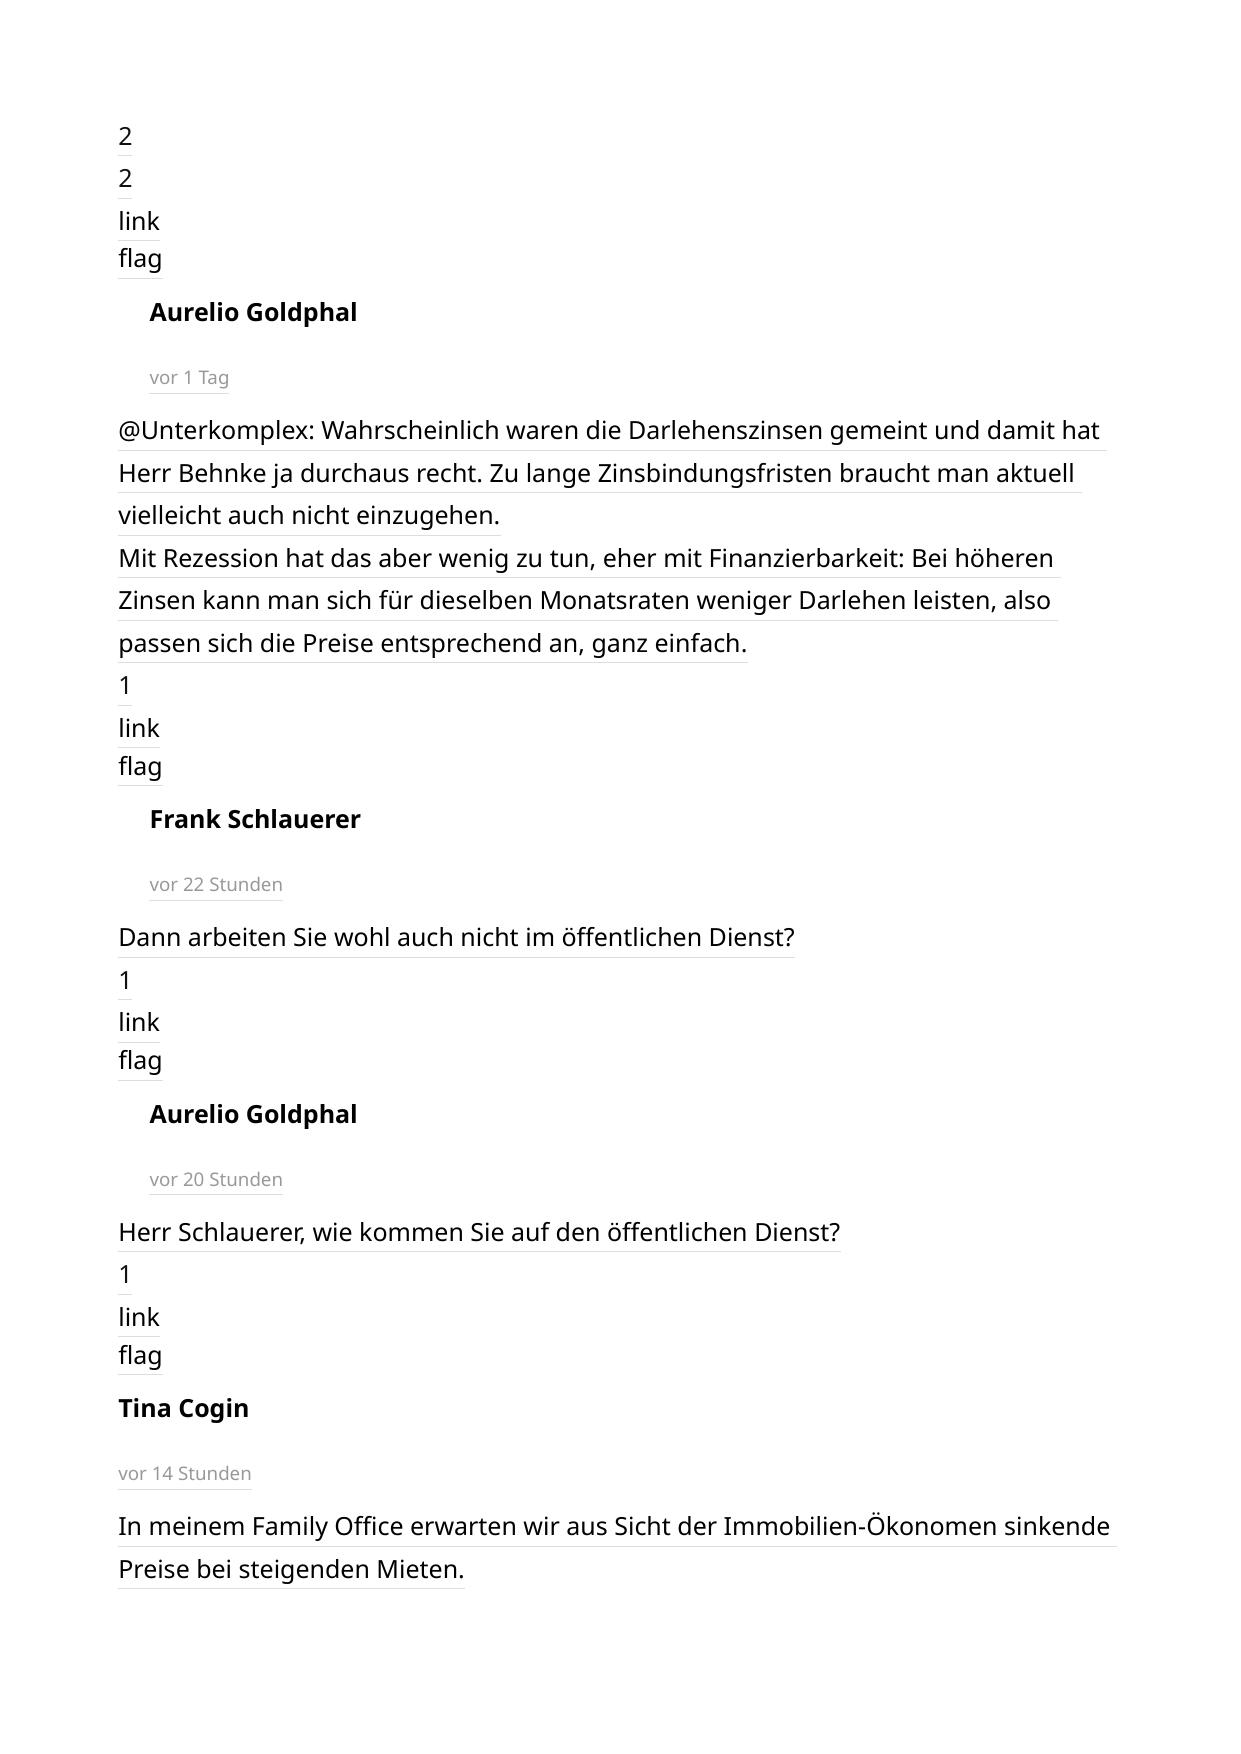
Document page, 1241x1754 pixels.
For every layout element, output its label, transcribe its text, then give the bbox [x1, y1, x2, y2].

text Aurelio Goldphal [149, 1096, 1122, 1131]
text link [118, 1299, 1122, 1337]
text vor 20 Stunden [149, 1166, 1117, 1195]
text Aurelio Goldphal [149, 295, 1122, 329]
text flag [118, 1337, 1122, 1375]
text vor 22 Stunden [149, 871, 1117, 901]
text 2 [118, 161, 1122, 199]
text Tina Cogin [118, 1391, 1122, 1425]
text Herr Schlauerer, wie kommen Sie auf den öffentlichen Dienst? [118, 1214, 1122, 1252]
text 1 [118, 962, 1122, 1000]
text @Unterkomplex: Wahrscheinlich waren die Darlehenszinsen gemeint und damit hat Herr Behnke ja durchaus recht. Zu lange Zinsbindungsfristen braucht man aktuell vielleicht auch nicht einzugehen. Mit Rezession hat das aber wenig zu tun, eher mit Finanzierbarkeit: Bei höheren Zinsen kann man sich für dieselben Monatsraten weniger Darlehen leisten, also passen sich die Preise entsprechend an, ganz einfach. [118, 413, 1122, 663]
text Frank Schlauerer [149, 802, 1122, 836]
text flag [118, 1043, 1122, 1081]
text 1 [118, 1257, 1122, 1295]
text Dann arbeiten Sie wohl auch nicht im öffentlichen Dienst? [118, 920, 1122, 958]
text In meinem Family Office erwarten wir aus Sicht der Immobilien-Ökonomen sinkende Preise bei steigenden Mieten. [118, 1509, 1122, 1632]
text 1 [118, 668, 1122, 706]
text 2 [118, 118, 1122, 156]
text link [118, 203, 1122, 241]
text link [118, 1005, 1122, 1043]
text vor 14 Stunden [118, 1460, 1117, 1490]
text flag [118, 241, 1122, 279]
text link [118, 710, 1122, 748]
text vor 1 Tag [149, 364, 1117, 394]
text flag [118, 748, 1122, 786]
